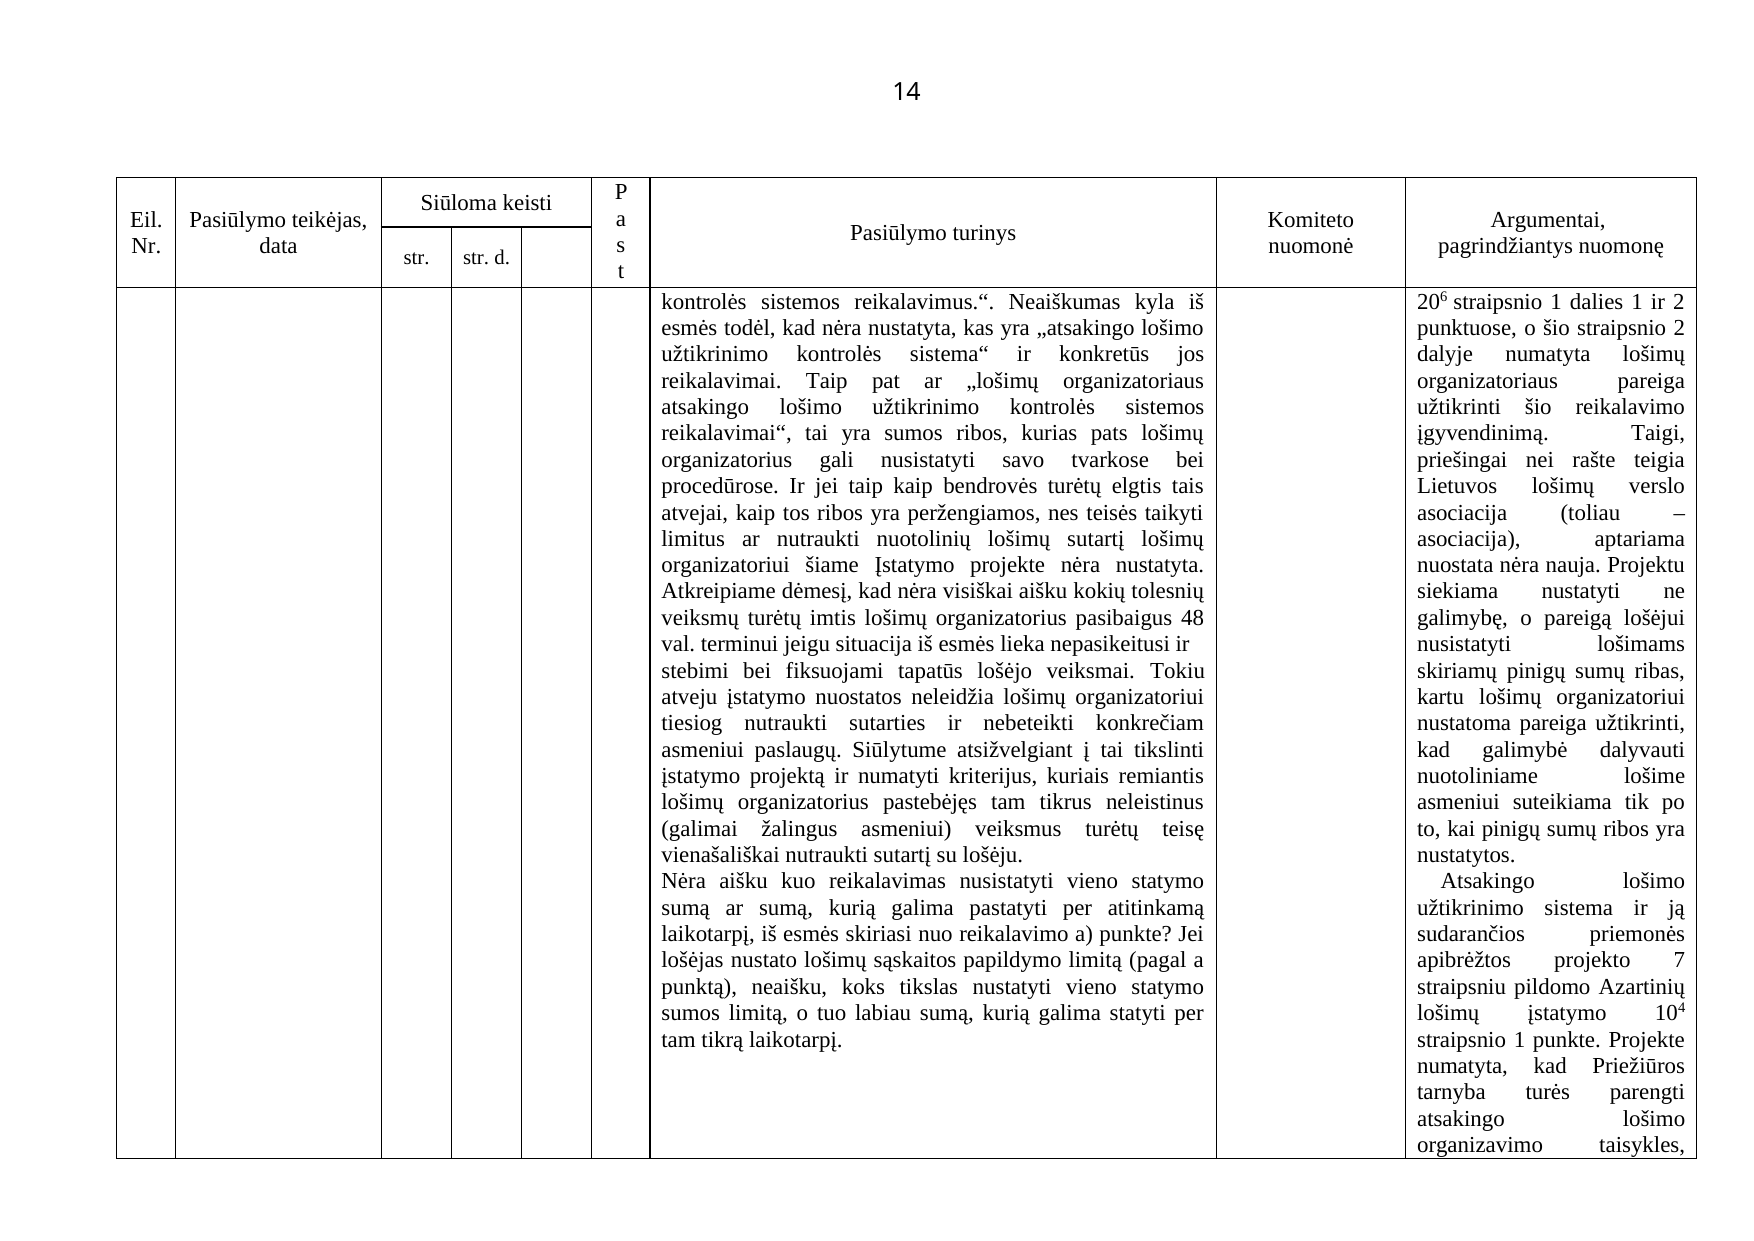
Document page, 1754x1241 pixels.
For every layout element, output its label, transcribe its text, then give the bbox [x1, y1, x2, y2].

table_cell [117, 288, 175, 1157]
table_cell 206 straipsnio 1 dalies 1 ir 2 punktuose, o šio straipsnio 2 dalyje numatyta lošimų organizatoriaus pareiga užtikrinti šio reikalavimo įgyvendinimą. Taigi, priešingai nei rašte teigia Lietuvos lošimų verslo asociacija (toliau – asociacija), aptariama nuostata nėra nauja. Projektu siekiama nustatyti ne galimybę, o pareigą lošėjui nusistatyti lošimams skiriamų pinigų sumų ribas, kartu lošimų organizatoriui nustatoma pareiga užtikrinti, kad galimybė dalyvauti nuotoliniame lošime asmeniui suteikiama tik po to, kai pinigų sumų ribos yra nustatytos. Atsakingo lošimo užtikrinimo sistema ir ją sudarančios priemonės apibrėžtos projekto 7 straipsniu pildomo Azartinių lošimų įstatymo 104 straipsnio 1 punkte. Projekte numatyta, kad Priežiūros tarnyba turės parengti atsakingo lošimo organizavimo taisykles, [1406, 288, 1696, 1157]
table_cell [452, 288, 521, 1157]
table_cell [592, 288, 649, 1157]
table_cell [382, 288, 451, 1157]
table_header Siūloma keisti [382, 178, 591, 226]
table_header Komiteto nuomonė [1217, 178, 1405, 287]
table_header Argumentai, pagrindžiantys nuomonę [1406, 178, 1696, 287]
table_cell [176, 288, 381, 1157]
table_cell [1217, 288, 1405, 1157]
table_header Pasiūlymo teikėjas, data [176, 178, 381, 287]
table_cell str. [382, 228, 451, 287]
table_header Pastabos [592, 178, 649, 287]
table_cell kontrolės sistemos reikalavimus.“. Neaiškumas kyla iš esmės todėl, kad nėra nustatyta, kas yra „atsakingo lošimo užtikrinimo kontrolės sistema“ ir konkretūs jos reikalavimai. Taip pat ar „lošimų organizatoriaus atsakingo lošimo užtikrinimo kontrolės sistemos reikalavimai“, tai yra sumos ribos, kurias pats lošimų organizatorius gali nusistatyti savo tvarkose bei procedūrose. Ir jei taip kaip bendrovės turėtų elgtis tais atvejai, kaip tos ribos yra peržengiamos, nes teisės taikyti limitus ar nutraukti nuotolinių lošimų sutartį lošimų organizatoriui šiame Įstatymo projekte nėra nustatyta. Atkreipiame dėmesį, kad nėra visiškai aišku kokių tolesnių veiksmų turėtų imtis lošimų organizatorius pasibaigus 48 val. terminui jeigu situacija iš esmės lieka nepasikeitusi ir stebimi bei fiksuojami tapatūs lošėjo veiksmai. Tokiu atveju įstatymo nuostatos neleidžia lošimų organizatoriui tiesiog nutraukti sutarties ir nebeteikti konkrečiam asmeniui paslaugų. Siūlytume atsižvelgiant į tai tikslinti įstatymo projektą ir numatyti kriterijus, kuriais remiantis lošimų organizatorius pastebėjęs tam tikrus neleistinus (galimai žalingus asmeniui) veiksmus turėtų teisę vienašališkai nutraukti sutartį su lošėju. Nėra aišku kuo reikalavimas nusistatyti vieno statymo sumą ar sumą, kurią galima pastatyti per atitinkamą laikotarpį, iš esmės skiriasi nuo reikalavimo a) punkte? Jei lošėjas nustato lošimų sąskaitos papildymo limitą (pagal a punktą), neaišku, koks tikslas nustatyti vieno statymo sumos limitą, o tuo labiau sumą, kurią galima statyti per tam tikrą laikotarpį. [651, 288, 1216, 1157]
table_cell [522, 288, 591, 1157]
table_header Pasiūlymo turinys [651, 178, 1216, 287]
table_cell [522, 228, 591, 287]
table_header Eil. Nr. [117, 178, 175, 287]
table_cell str. d. [452, 228, 521, 287]
